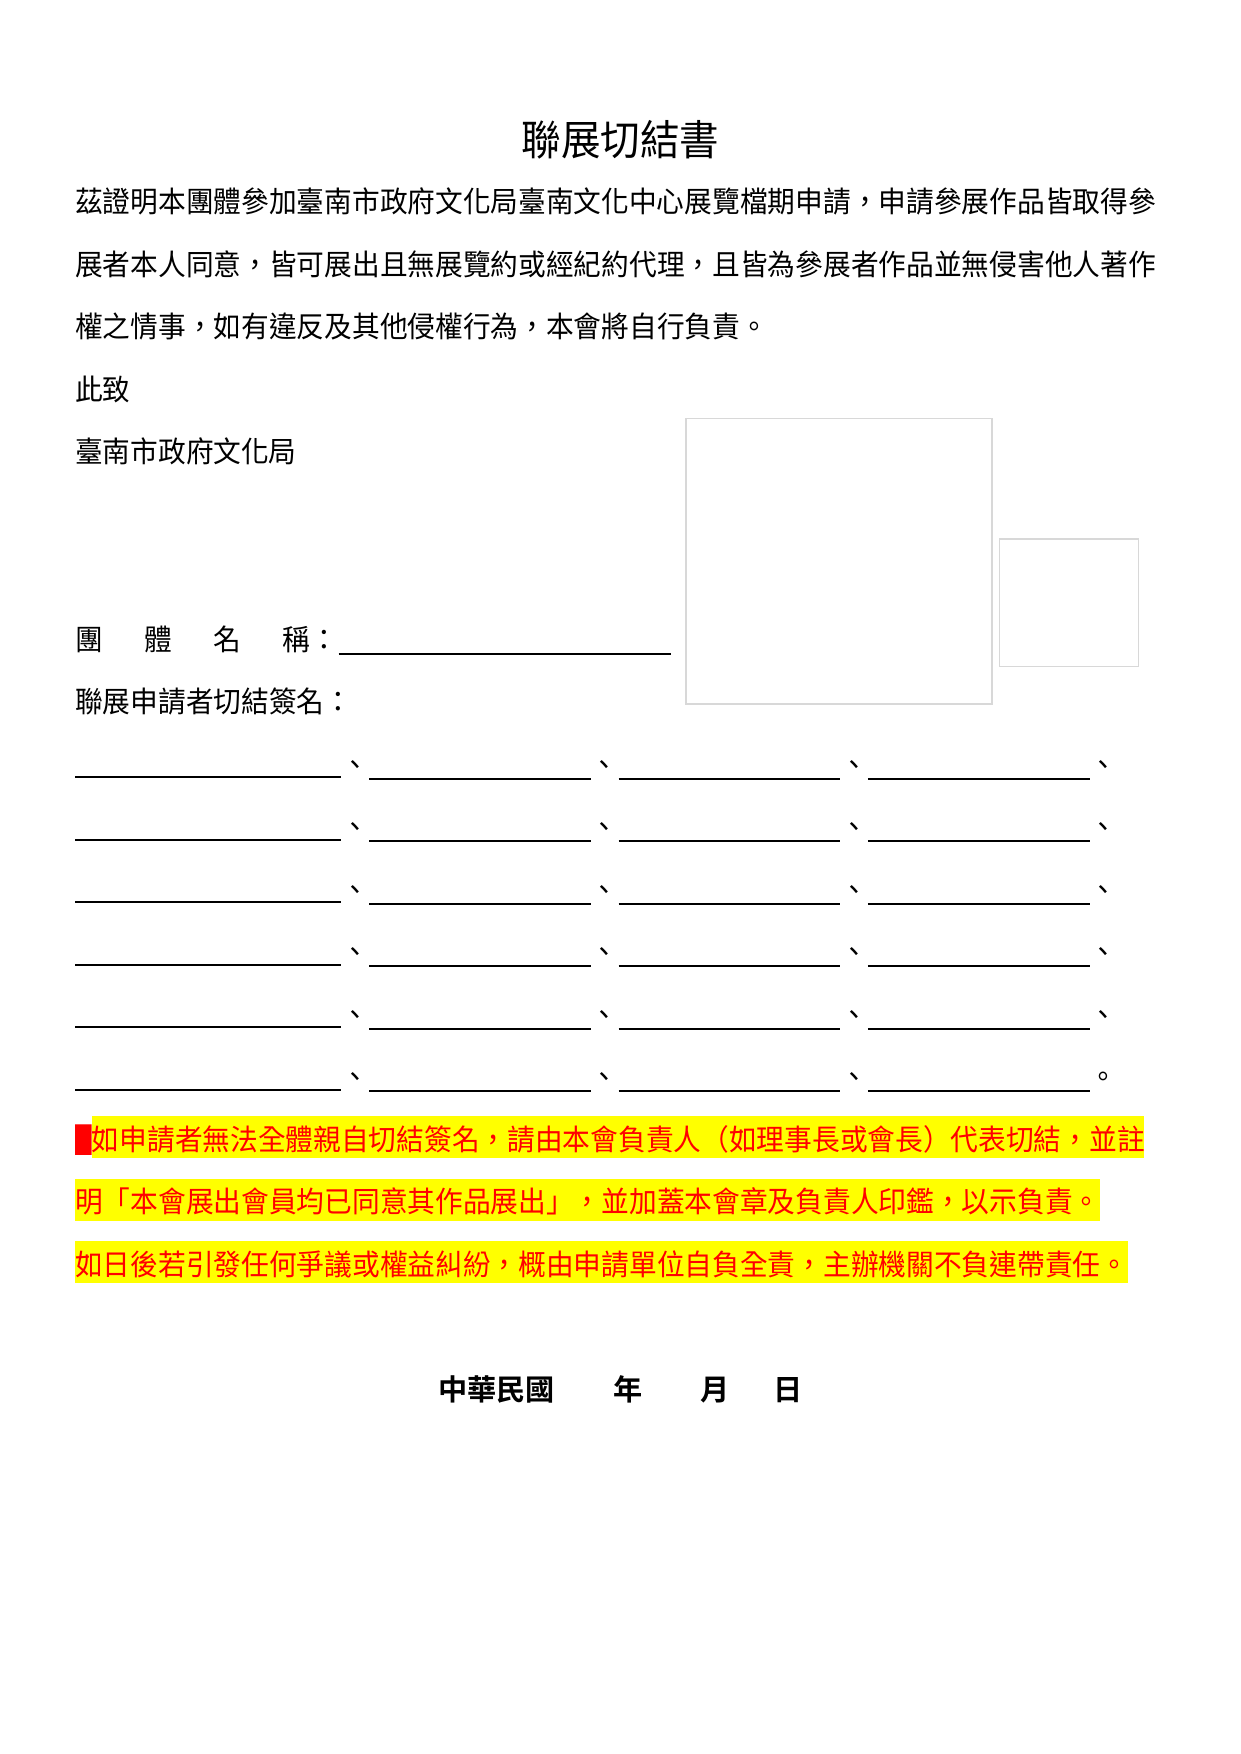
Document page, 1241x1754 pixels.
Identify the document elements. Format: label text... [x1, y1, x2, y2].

text 、 、 、 、 [75, 846, 1165, 908]
text 如日後若引發任何爭議或權益糾紛，概由申請單位自負全責，主辦機關不負連帶責任。 [75, 1221, 1165, 1283]
text 、 、 、 、 [75, 908, 1165, 971]
text 此致 [75, 346, 1165, 408]
text 聯展申請者切結簽名： [75, 658, 1165, 721]
text [1139, 596, 1165, 658]
text [993, 596, 999, 658]
text 聯展切結書 [75, 96, 1165, 158]
text 團 體 名 稱： [75, 596, 685, 658]
text 中華民國 年 月 日 [75, 1346, 1165, 1408]
text ▇如申請者無法全體親自切結簽名，請由本會負責人（如理事長或會長）代表切結，並註明「本會展出會員均已同意其作品展出」，並加蓋本會章及負責人印鑑，以示負責。 [75, 1096, 1165, 1221]
text 、 、 、 、 [75, 783, 1165, 846]
text 、 、 、 、 [75, 721, 1165, 783]
text 臺南市政府文化局 [75, 408, 1165, 471]
text 茲證明本團體參加臺南市政府文化局臺南文化中心展覽檔期申請，申請參展作品皆取得參展者本人同意，皆可展出且無展覽約或經紀約代理，且皆為參展者作品並無侵害他人著作權之情事，如有違反及其他侵權行為，本會將自行負責。 [75, 158, 1165, 346]
text 、 、 、 、 [75, 971, 1165, 1033]
text 、 、 、 。 [75, 1033, 1165, 1096]
